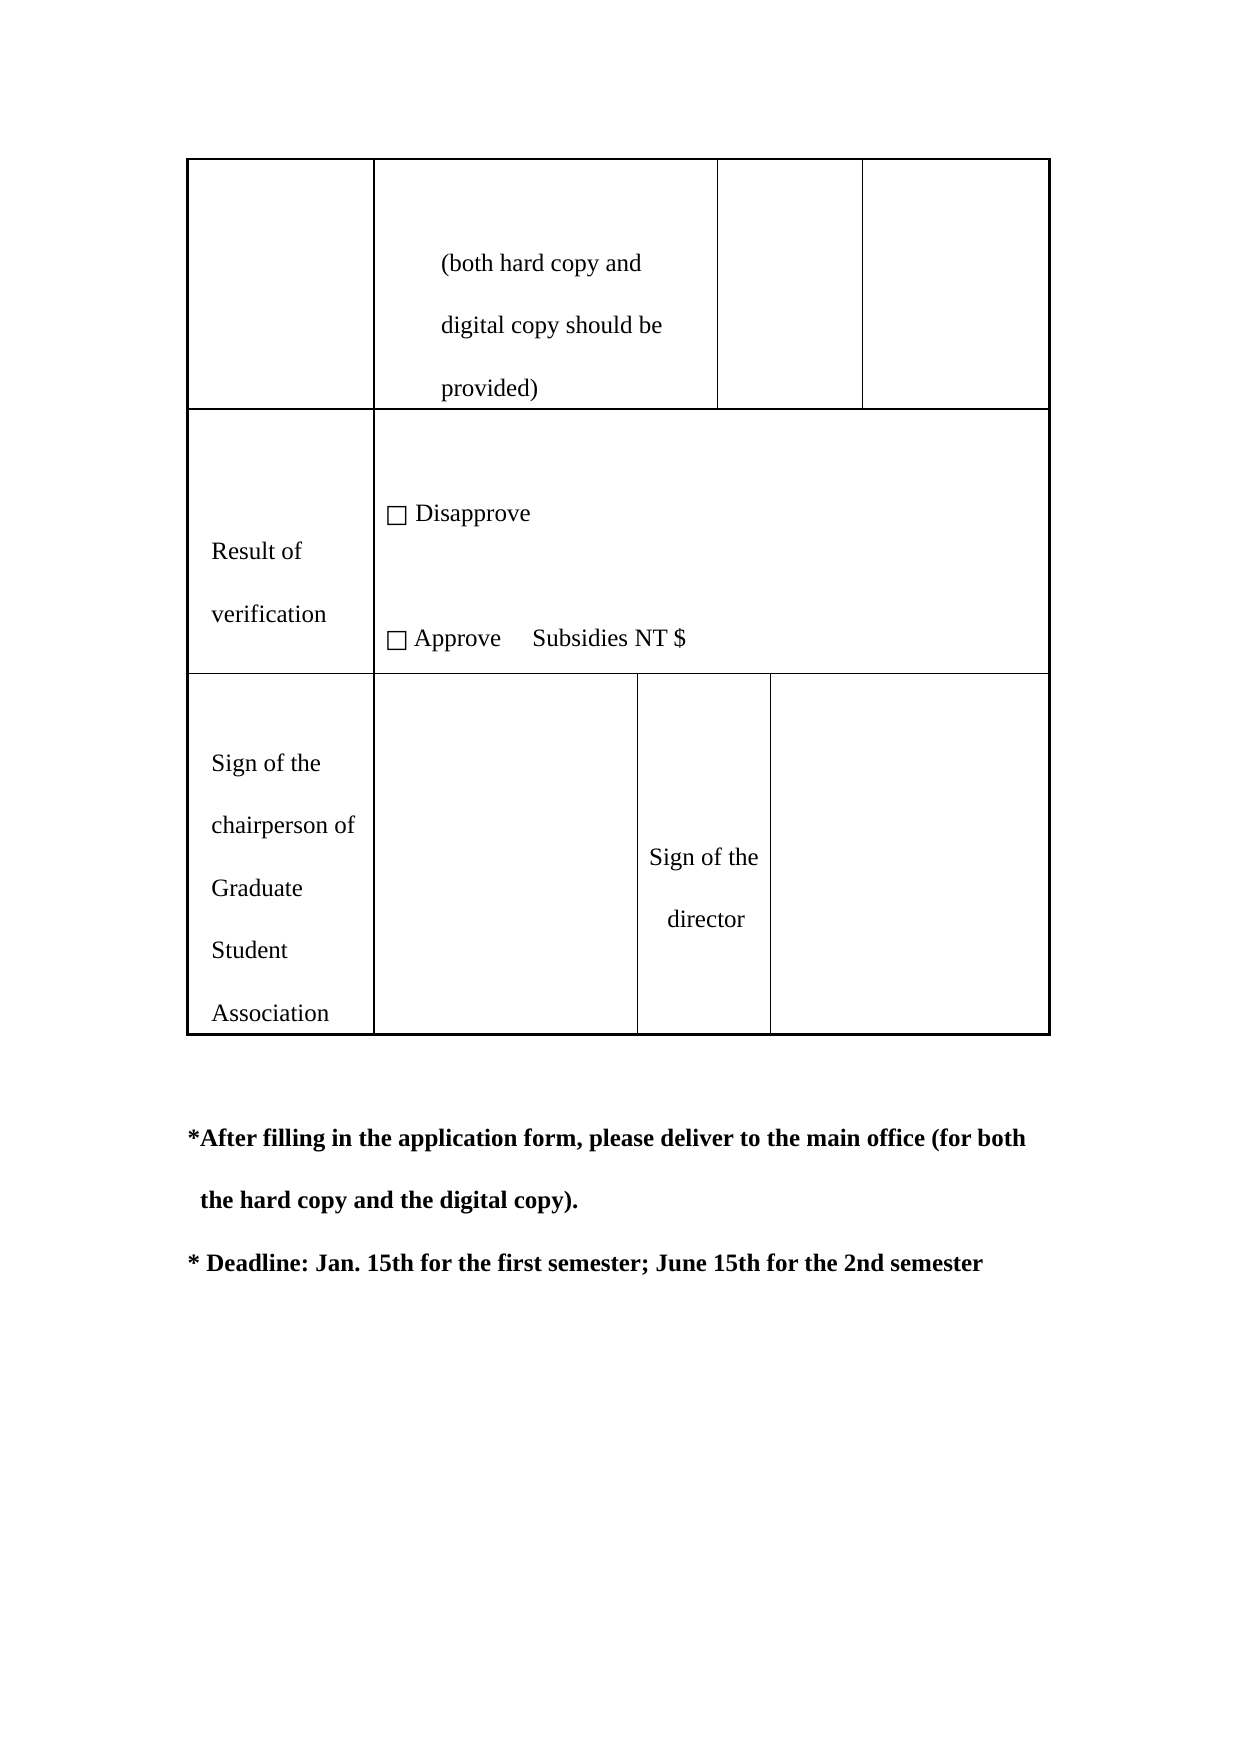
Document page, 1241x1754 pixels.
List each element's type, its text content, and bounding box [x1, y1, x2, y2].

table_cell Sign of the chairperson of Graduate Student Association [189, 674, 373, 1033]
table_cell Result of verification [189, 410, 373, 672]
table_cell [375, 674, 637, 1033]
table_cell [718, 160, 862, 408]
table_cell [189, 160, 373, 408]
table_cell [863, 160, 1048, 408]
table_cell (both hard copy and digital copy should be provided) [375, 160, 717, 408]
table_cell [771, 674, 1048, 1033]
text * Deadline: Jan. 15th for the first semester; June 15th for the 2nd semester [187, 1221, 1053, 1283]
text *After filling in the application form, please deliver to the main office (for both the hard copy and the digital copy). [187, 1096, 1053, 1221]
table_cell Sign of the director [638, 674, 770, 1033]
table_cell □ Disapprove □ Approve Subsidies NT $ [375, 410, 1048, 672]
